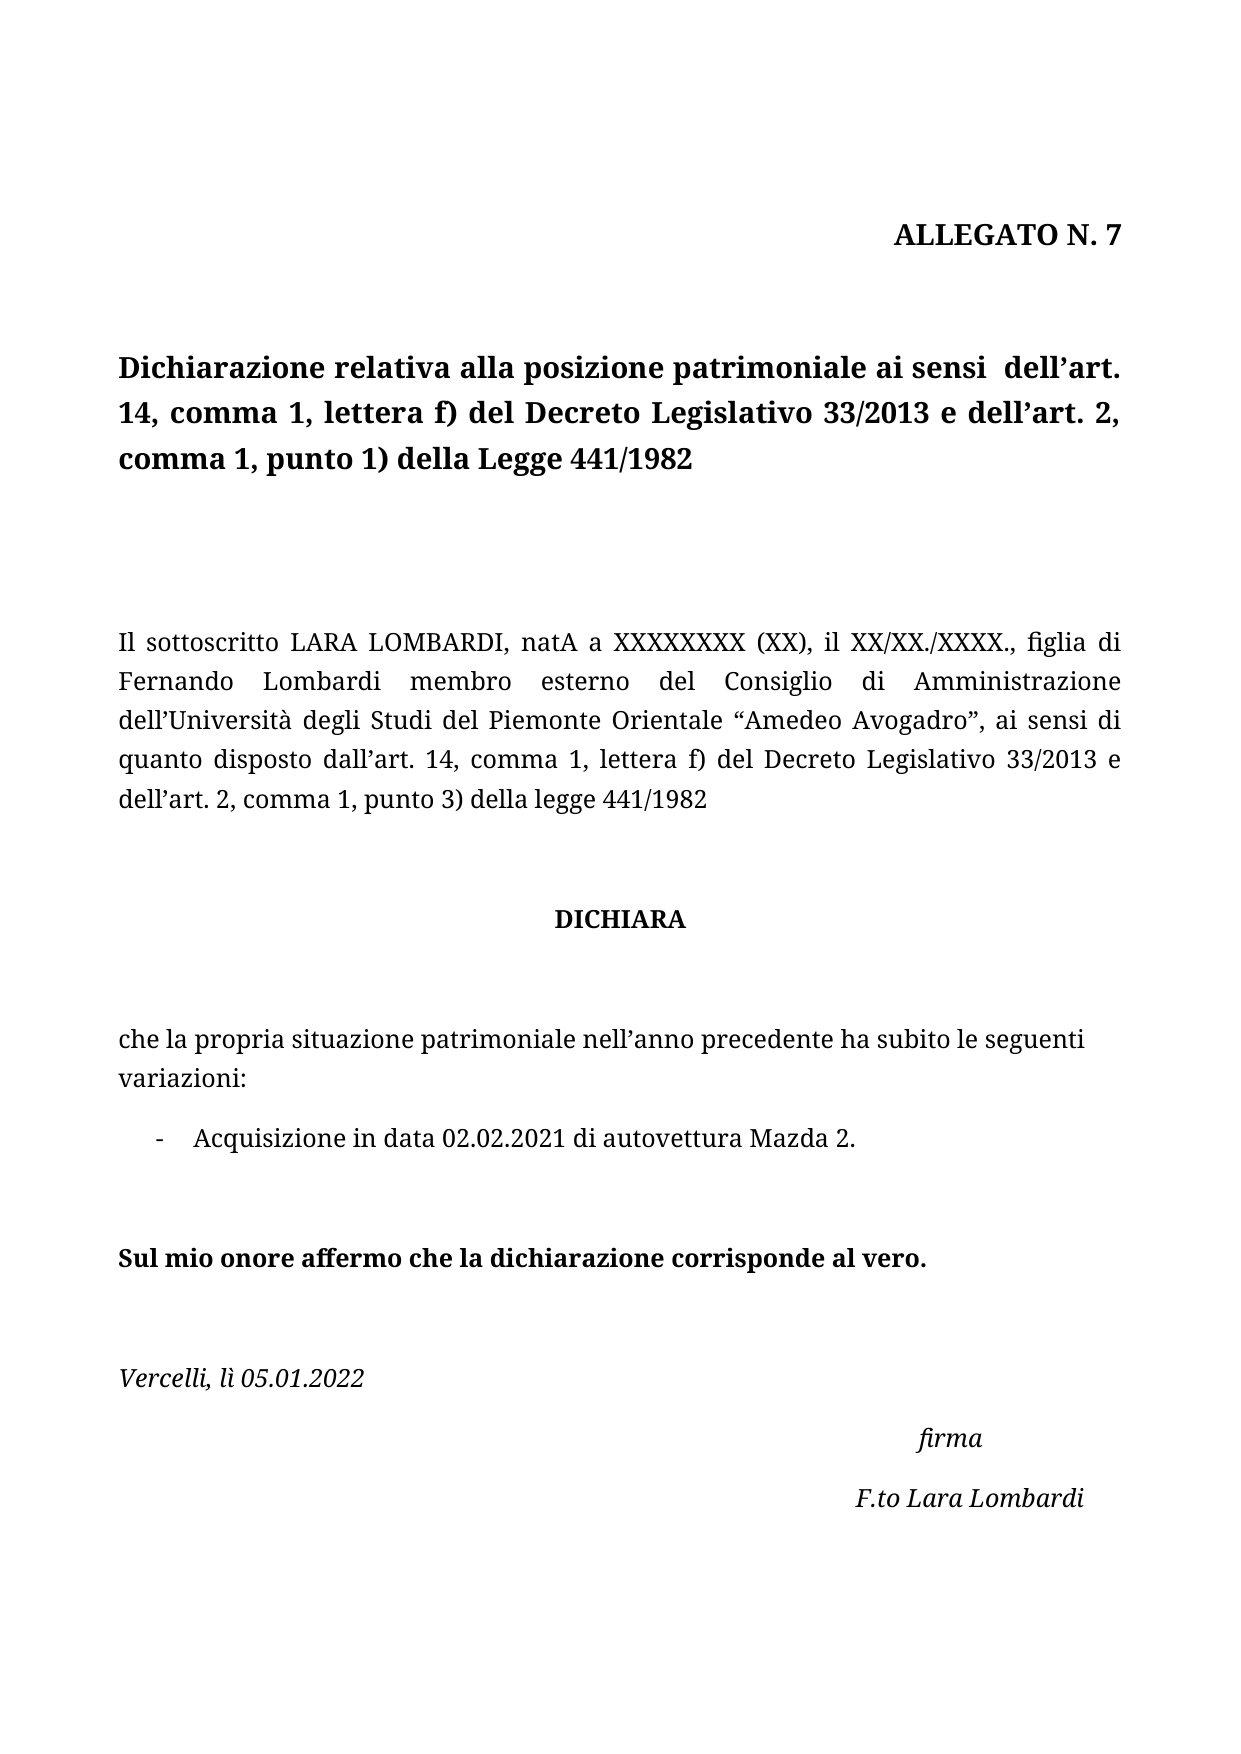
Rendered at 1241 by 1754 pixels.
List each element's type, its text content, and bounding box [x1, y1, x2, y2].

text DICHIARA [118, 901, 1122, 935]
list Acquisizione in data 02.02.2021 di autovettura Mazda 2. [156, 1121, 1122, 1154]
text Vercelli, lì 05.01.2022 [118, 1361, 1122, 1394]
text che la propria situazione patrimoniale nell’anno precedente ha subito le seguenti variazioni: [118, 1021, 1122, 1094]
text Dichiarazione relativa alla posizione patrimoniale ai sensi dell’art. 14, comma 1, lettera f) del Decreto Legislativo 33/2013 e dell’art. 2, comma 1, punto 1) della Legge 441/1982 [118, 347, 1122, 478]
text Sul mio onore affermo che la dichiarazione corrisponde al vero. [118, 1241, 1122, 1274]
text F.to Lara Lombardi [856, 1481, 1122, 1514]
text ALLEGATO N. 7 [118, 214, 1122, 254]
text firma [708, 1421, 1122, 1454]
text Il sottoscritto LARA LOMBARDI, natA a XXXXXXXX (XX), il XX/XX./XXXX., figlia di Fernando Lombardi membro esterno del Consiglio di Amministrazione dell’Università degli Studi del Piemonte Orientale “Amedeo Avogadro”, ai sensi di quanto disposto dall’art. 14, comma 1, lettera f) del Decreto Legislativo 33/2013 e dell’art. 2, comma 1, punto 3) della legge 441/1982 [118, 625, 1122, 815]
